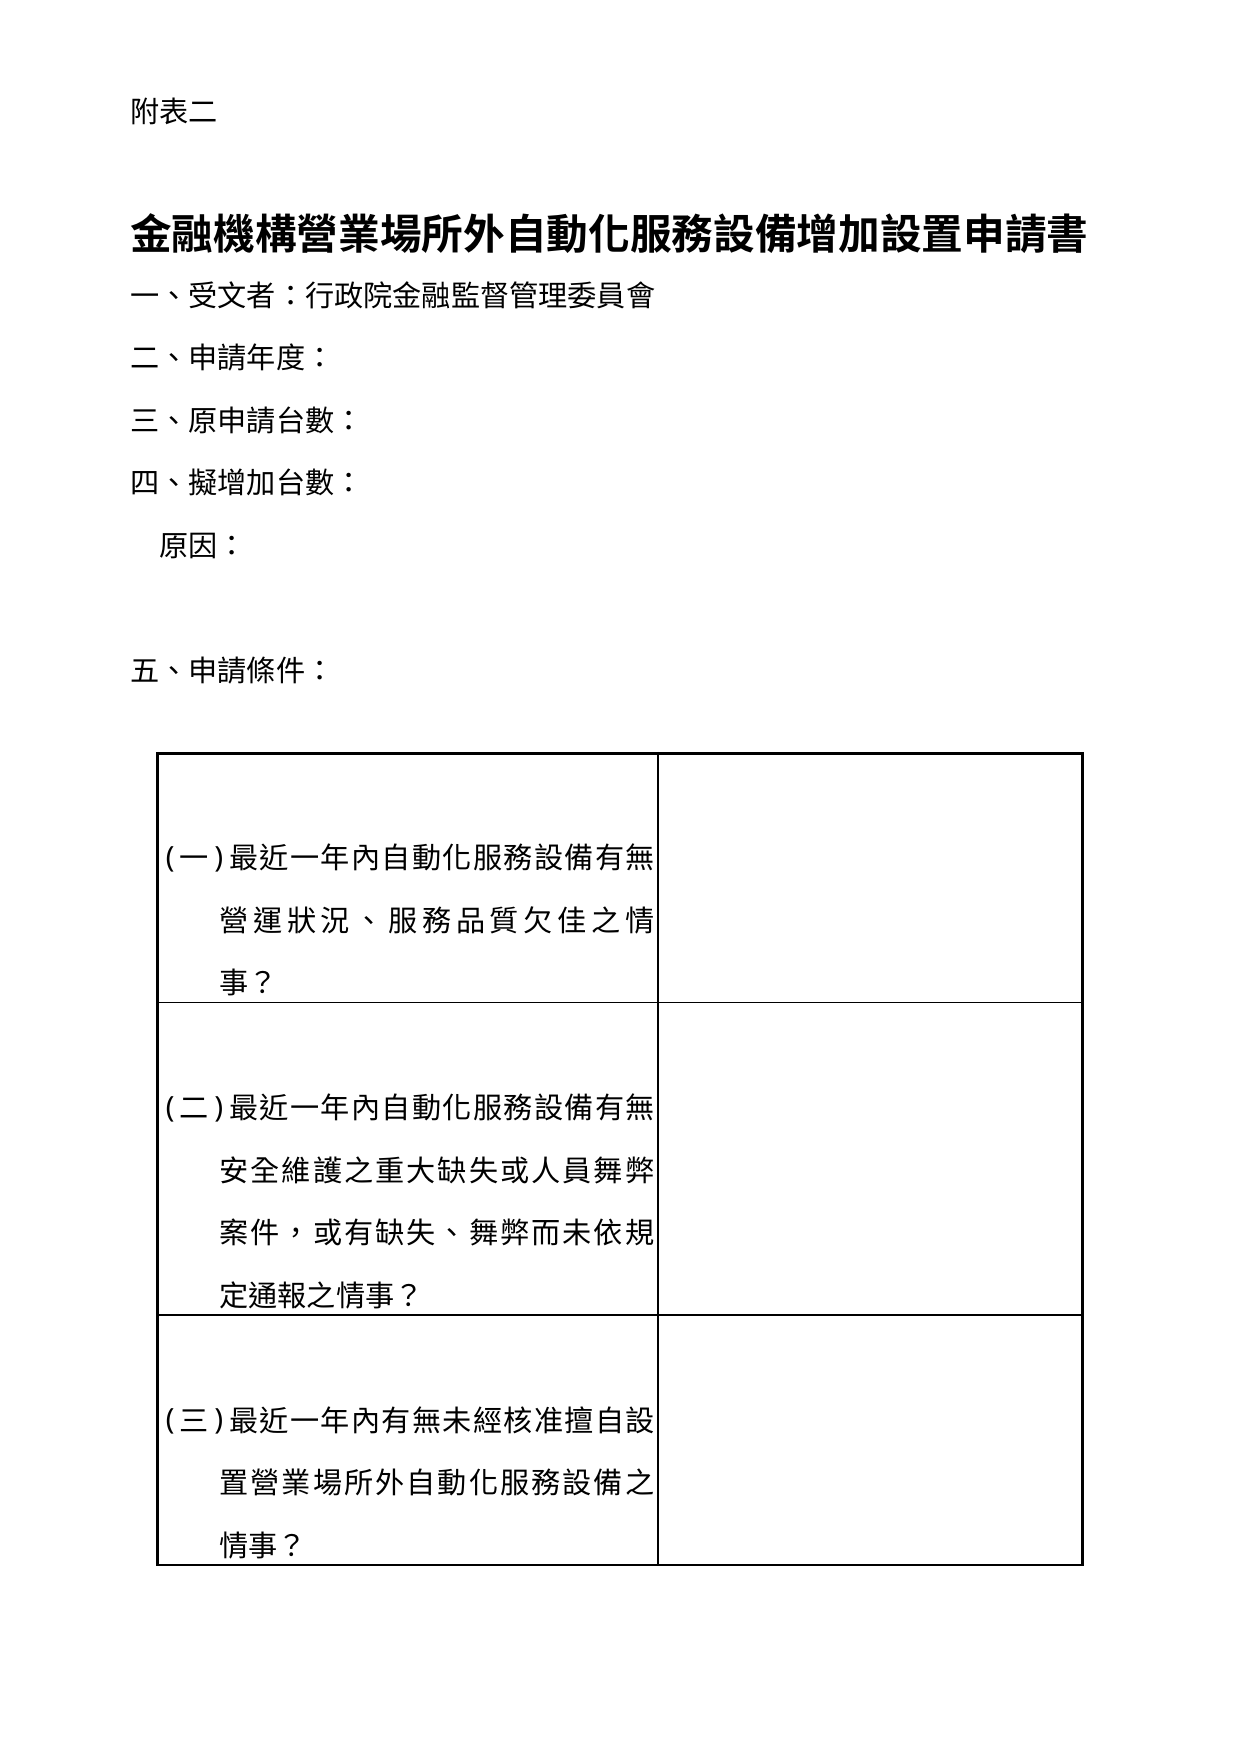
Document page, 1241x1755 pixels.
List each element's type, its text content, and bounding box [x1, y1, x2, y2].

text 金融機構營業場所外自動化服務設備增加設置申請書 [130, 189, 1110, 252]
text 原因： [130, 502, 1110, 564]
table_header [659, 755, 1081, 1002]
text 二、申請年度： [130, 314, 1110, 377]
table_cell (三)最近一年內有無未經核准擅自設置營業場所外自動化服務設備之情事？ [159, 1316, 657, 1564]
table_cell [659, 1316, 1081, 1564]
table_header (一)最近一年內自動化服務設備有無營運狀況、服務品質欠佳之情事？ [159, 755, 657, 1002]
table_cell (二)最近一年內自動化服務設備有無安全維護之重大缺失或人員舞弊案件，或有缺失、舞弊而未依規定通報之情事？ [159, 1003, 657, 1314]
text 五、申請條件： [130, 627, 1110, 689]
text 三、原申請台數： [130, 377, 1110, 439]
text 一、受文者：行政院金融監督管理委員會 [130, 252, 1110, 314]
table_cell [659, 1003, 1081, 1314]
text 四、擬增加台數： [130, 439, 1110, 502]
